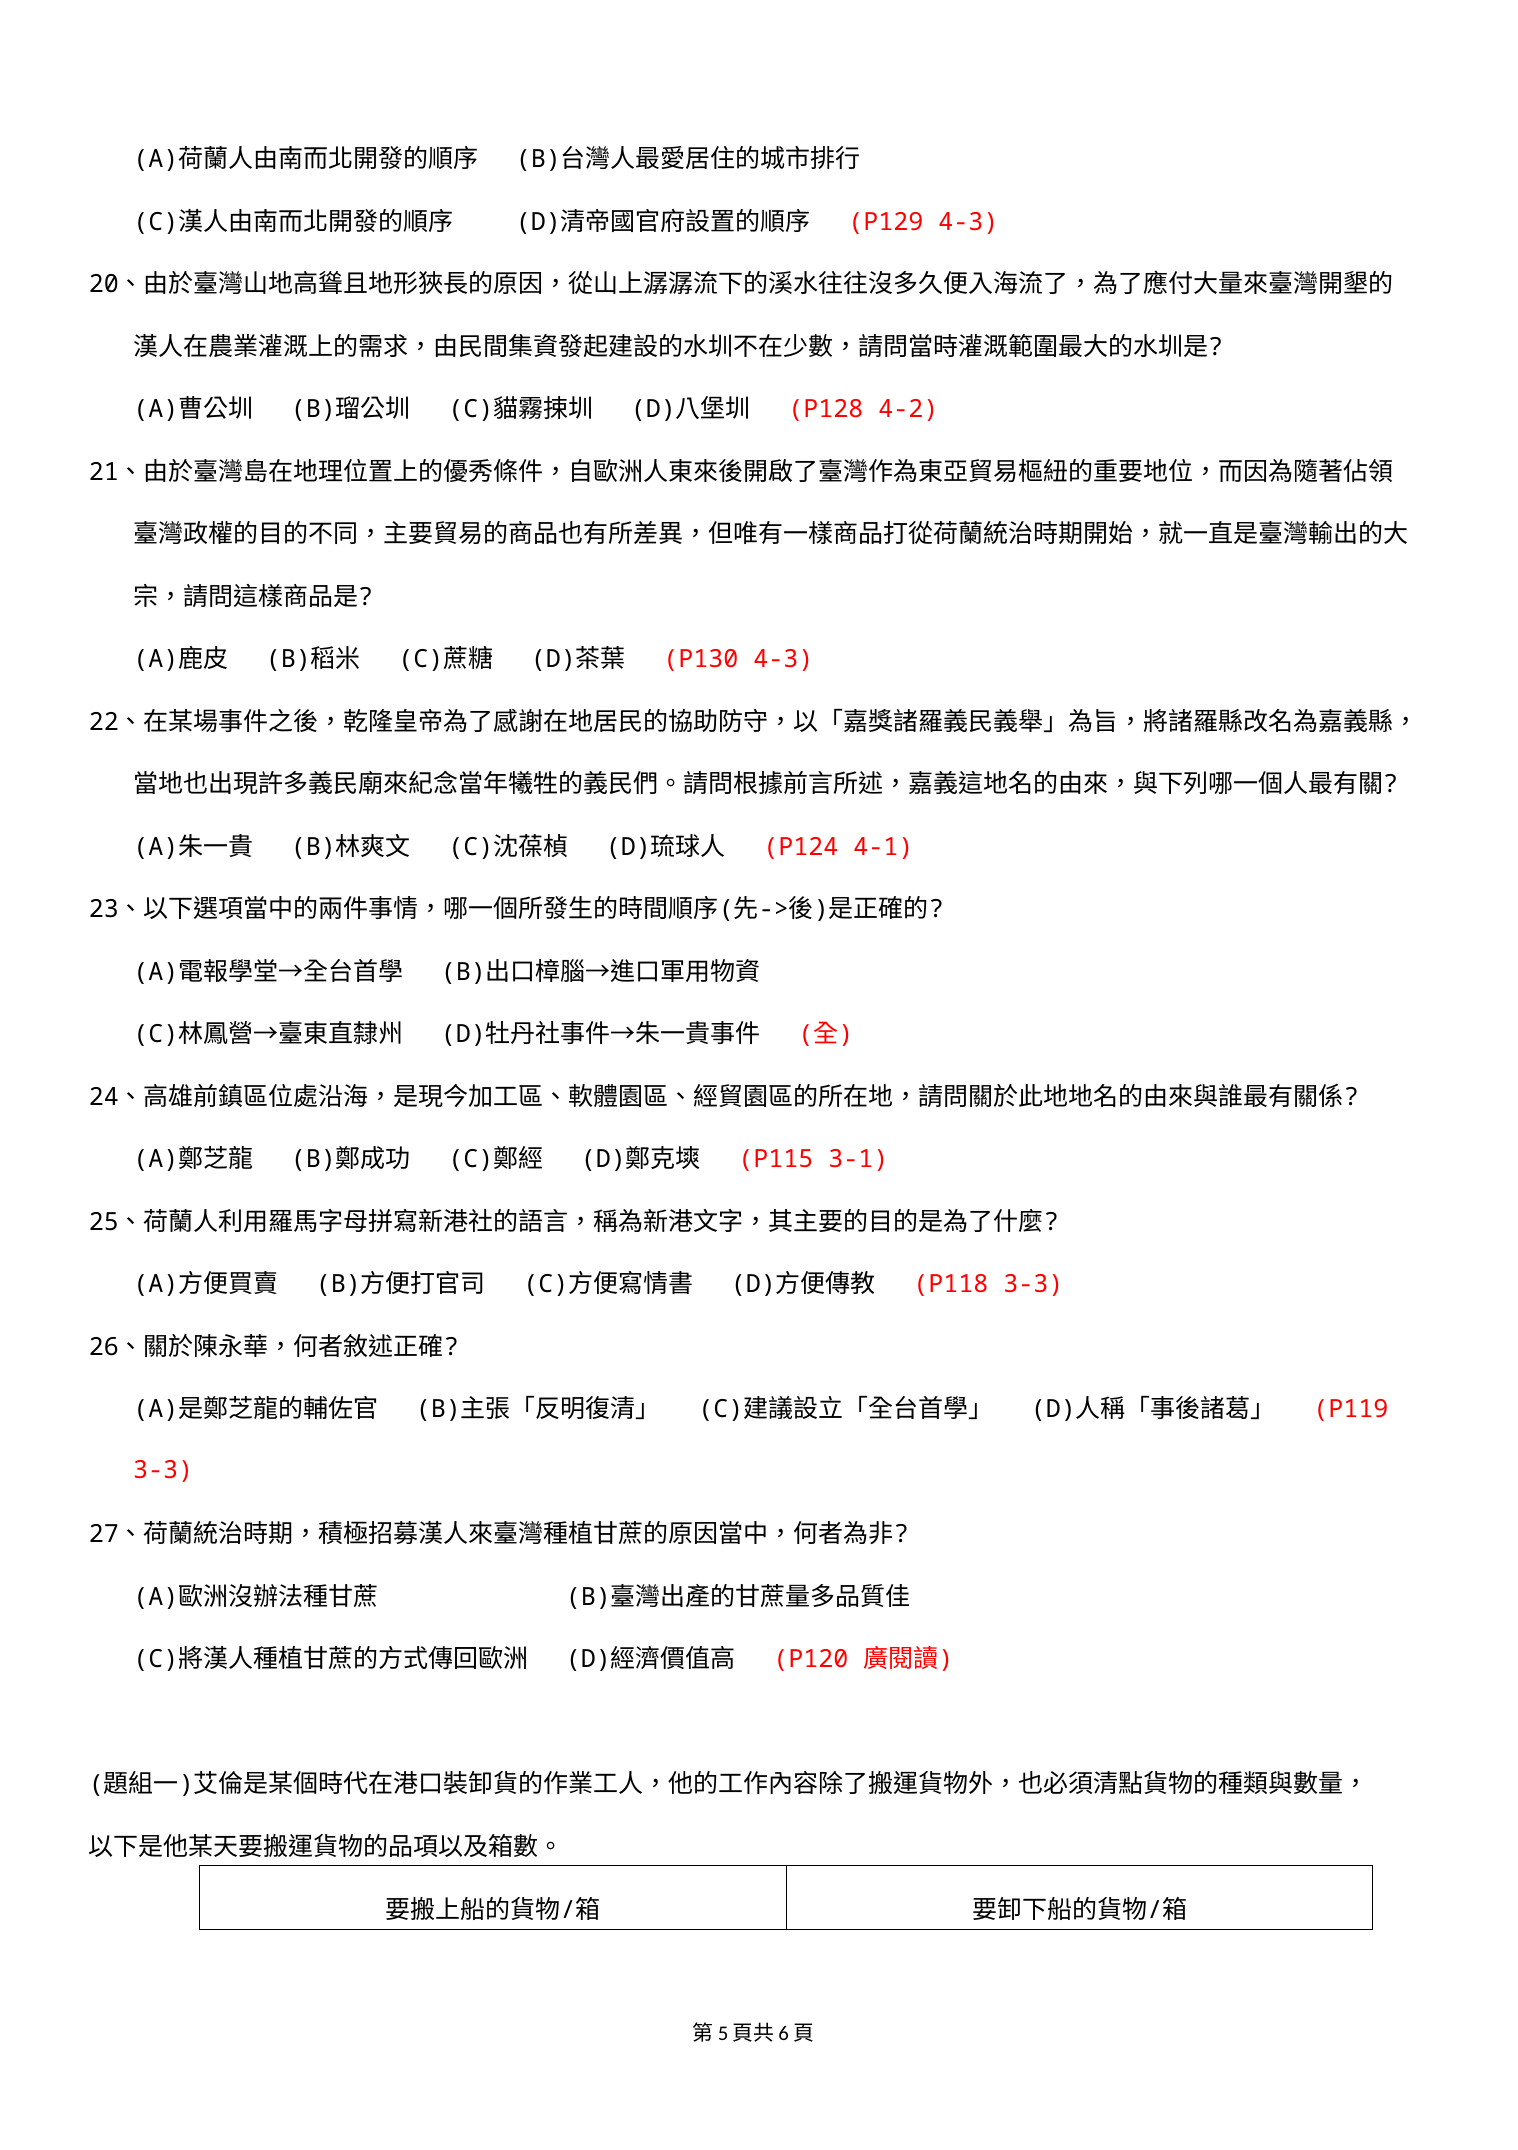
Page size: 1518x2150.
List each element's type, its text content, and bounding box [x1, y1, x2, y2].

text 25、荷蘭人利用羅馬字母拼寫新港社的語言，稱為新港文字，其主要的目的是為了什麼? [89, 1177, 1417, 1240]
text (A)方便買賣 (B)方便打官司 (C)方便寫情書 (D)方便傳教 (P118 3-3) [133, 1240, 1417, 1302]
text 23、以下選項當中的兩件事情，哪一個所發生的時間順序(先->後)是正確的? [89, 865, 1417, 927]
text (C)林鳳營→臺東直隸州 (D)牡丹社事件→朱一貴事件 (全) [133, 990, 1417, 1052]
text 27、荷蘭統治時期，積極招募漢人來臺灣種植甘蔗的原因當中，何者為非? [89, 1490, 1417, 1552]
text (A)荷蘭人由南而北開發的順序 (B)台灣人最愛居住的城市排行 [133, 115, 1417, 177]
text (A)電報學堂→全台首學 (B)出口樟腦→進口軍用物資 [133, 927, 1417, 990]
text 20、由於臺灣山地高聳且地形狹長的原因，從山上潺潺流下的溪水往往沒多久便入海流了，為了應付大量來臺灣開墾的漢人在農業灌溉上的需求，由民間集資發起建設的水圳不在少數，請問當時灌溉範圍最大的水圳是? [89, 240, 1417, 365]
text (A)曹公圳 (B)瑠公圳 (C)貓霧捒圳 (D)八堡圳 (P128 4-2) [133, 365, 1417, 427]
text (A)鄭芝龍 (B)鄭成功 (C)鄭經 (D)鄭克塽 (P115 3-1) [133, 1115, 1417, 1177]
text (A)朱一貴 (B)林爽文 (C)沈葆楨 (D)琉球人 (P124 4-1) [133, 802, 1417, 865]
text 26、關於陳永華，何者敘述正確? [89, 1302, 1417, 1365]
table_header 要卸下船的貨物/箱 [787, 1866, 1372, 1928]
text (題組一)艾倫是某個時代在港口裝卸貨的作業工人，他的工作內容除了搬運貨物外，也必須清點貨物的種類與數量，以下是他某天要搬運貨物的品項以及箱數。 [89, 1740, 1373, 1865]
text 24、高雄前鎮區位處沿海，是現今加工區、軟體園區、經貿園區的所在地，請問關於此地地名的由來與誰最有關係? [89, 1052, 1417, 1115]
text (A)鹿皮 (B)稻米 (C)蔗糖 (D)茶葉 (P130 4-3) [133, 615, 1417, 677]
table_header 要搬上船的貨物/箱 [200, 1866, 786, 1928]
text 22、在某場事件之後，乾隆皇帝為了感謝在地居民的協助防守，以「嘉獎諸羅義民義舉」為旨，將諸羅縣改名為嘉義縣，當地也出現許多義民廟來紀念當年犧牲的義民們。請問根據前言所述，嘉義這地名的由來，與下列哪一個人最有關? [89, 677, 1417, 802]
text (A)歐洲沒辦法種甘蔗 (B)臺灣出產的甘蔗量多品質佳 [133, 1552, 1417, 1615]
text (A)是鄭芝龍的輔佐官 (B)主張「反明復清」 (C)建議設立「全台首學」 (D)人稱「事後諸葛」 (P119 3-3) [133, 1365, 1417, 1490]
text 21、由於臺灣島在地理位置上的優秀條件，自歐洲人東來後開啟了臺灣作為東亞貿易樞紐的重要地位，而因為隨著佔領臺灣政權的目的不同，主要貿易的商品也有所差異，但唯有一樣商品打從荷蘭統治時期開始，就一直是臺灣輸出的大宗，請問這樣商品是? [89, 427, 1417, 615]
text (C)漢人由南而北開發的順序 (D)清帝國官府設置的順序 (P129 4-3) [133, 177, 1417, 240]
text (C)將漢人種植甘蔗的方式傳回歐洲 (D)經濟價值高 (P120 廣閱讀) [133, 1615, 1417, 1677]
